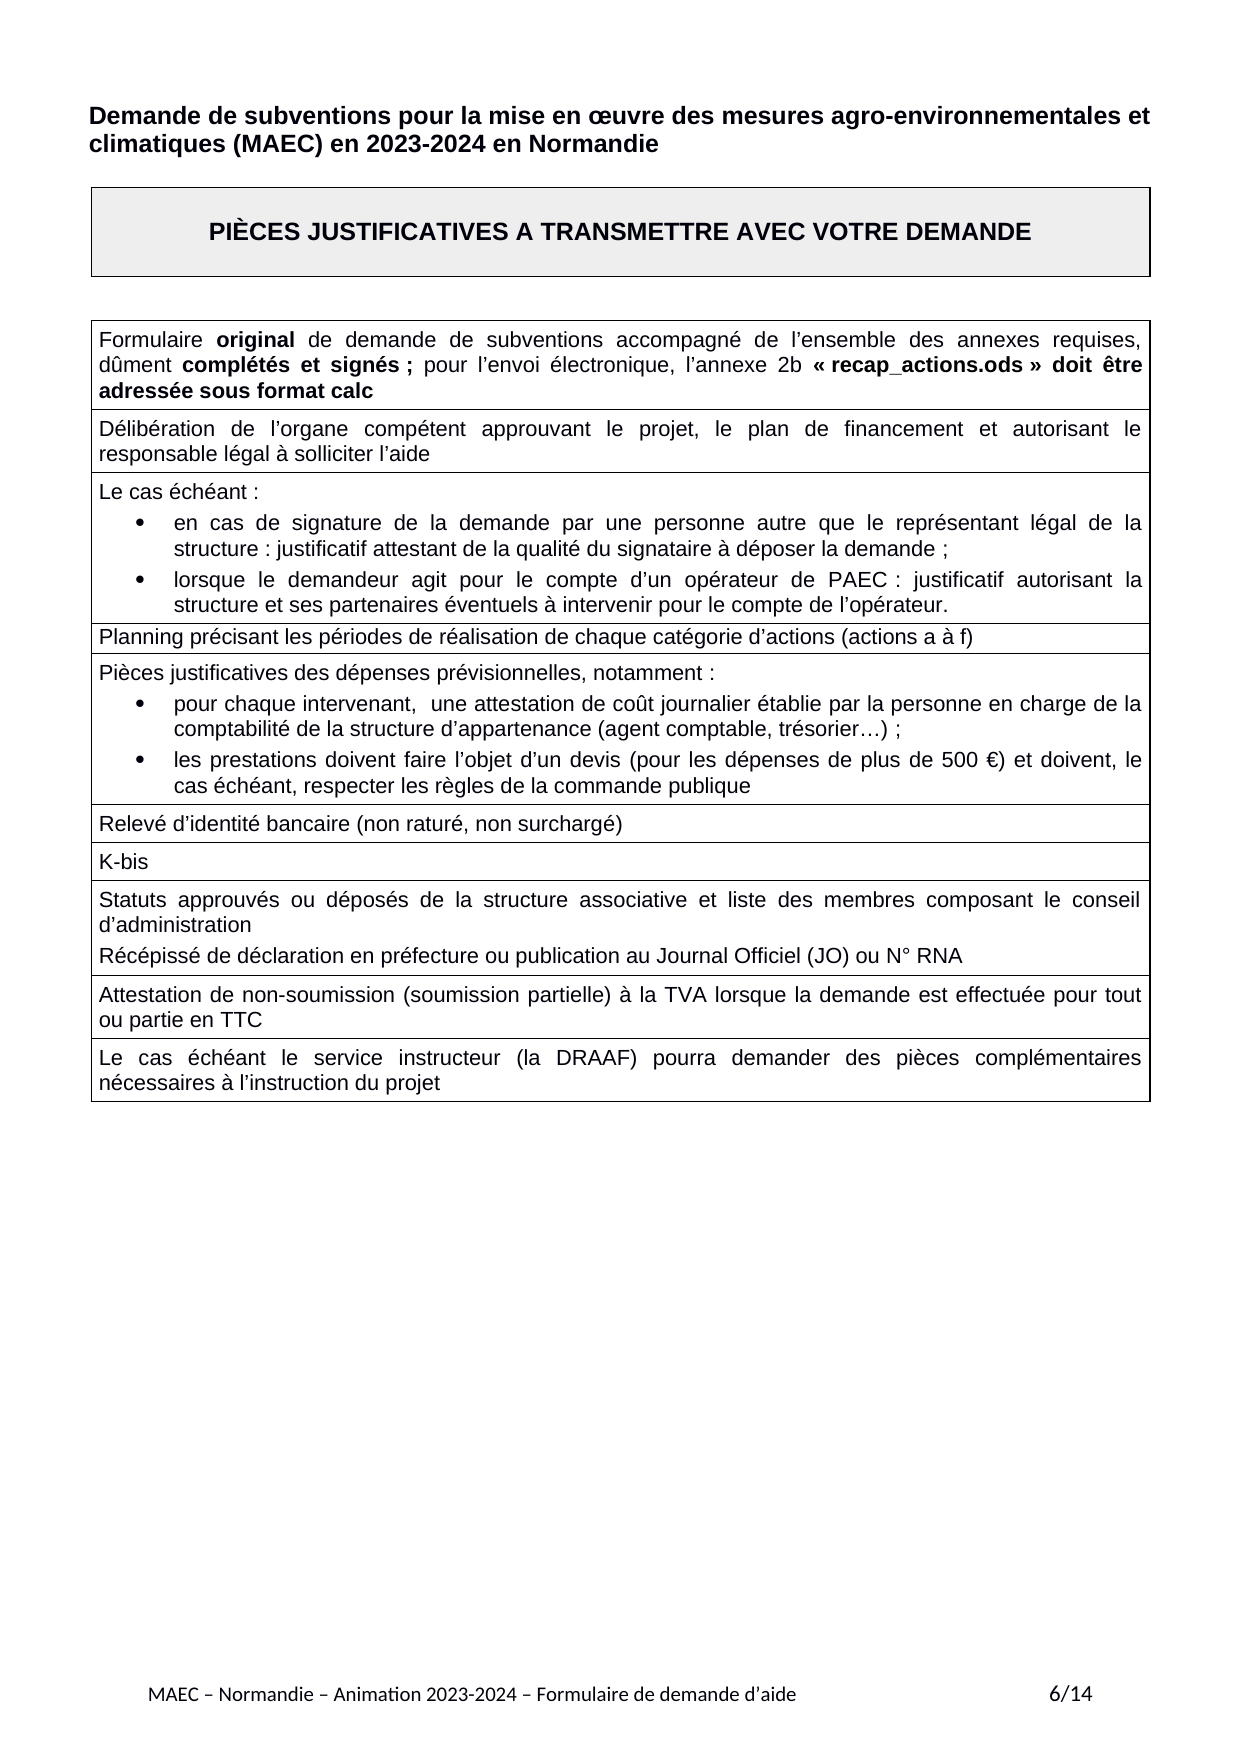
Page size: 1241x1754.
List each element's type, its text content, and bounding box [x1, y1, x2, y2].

table_cell Le cas échéant : en cas de signature de la demande par une personne autre que le représentant légal de la structure : justificatif attestant de la qualité du signataire à déposer la demande ; lorsque le demandeur agit pour le compte d’un opérateur de PAEC : justificatif autorisant la structure et ses partenaires éventuels à intervenir pour le compte de l’opérateur. [92, 473, 1149, 623]
text Demande de subventions pour la mise en œuvre des mesures agro-environnementales et climatiques (MAEC) en 2023-2024 en Normandie [88, 101, 1152, 158]
table_cell Le cas échéant le service instructeur (la DRAAF) pourra demander des pièces complémentaires nécessaires à l’instruction du projet [92, 1039, 1149, 1101]
table_cell Délibération de l’organe compétent approuvant le projet, le plan de financement et autorisant le responsable légal à solliciter l’aide [92, 410, 1149, 472]
table_cell Planning précisant les périodes de réalisation de chaque catégorie d’actions (actions a à f) [92, 624, 1149, 653]
table_cell Pièces justificatives des dépenses prévisionnelles, notamment : pour chaque intervenant, une attestation de coût journalier établie par la personne en charge de la comptabilité de la structure d’appartenance (agent comptable, trésorier…) ; les prestations doivent faire l’objet d’un devis (pour les dépenses de plus de 500 €) et doivent, le cas échéant, respecter les règles de la commande publique [92, 654, 1149, 804]
table_cell Attestation de non-soumission (soumission partielle) à la TVA lorsque la demande est effectuée pour tout ou partie en TTC [92, 976, 1149, 1038]
table_cell K-bis [92, 843, 1149, 880]
table_cell Statuts approuvés ou déposés de la structure associative et liste des membres composant le conseil d’administration Récépissé de déclaration en préfecture ou publication au Journal Officiel (JO) ou N° RNA [92, 881, 1149, 974]
table_cell Relevé d’identité bancaire (non raturé, non surchargé) [92, 805, 1149, 842]
table_header Pièces justificatives A TRANSMETTRE Avec VOTRE DEMANDE [92, 188, 1149, 276]
table_header Formulaire original de demande de subventions accompagné de l’ensemble des annexes requises, dûment complétés et signés ; pour l’envoi électronique, l’annexe 2b « recap_actions.ods » doit être adressée sous format calc [92, 321, 1149, 409]
